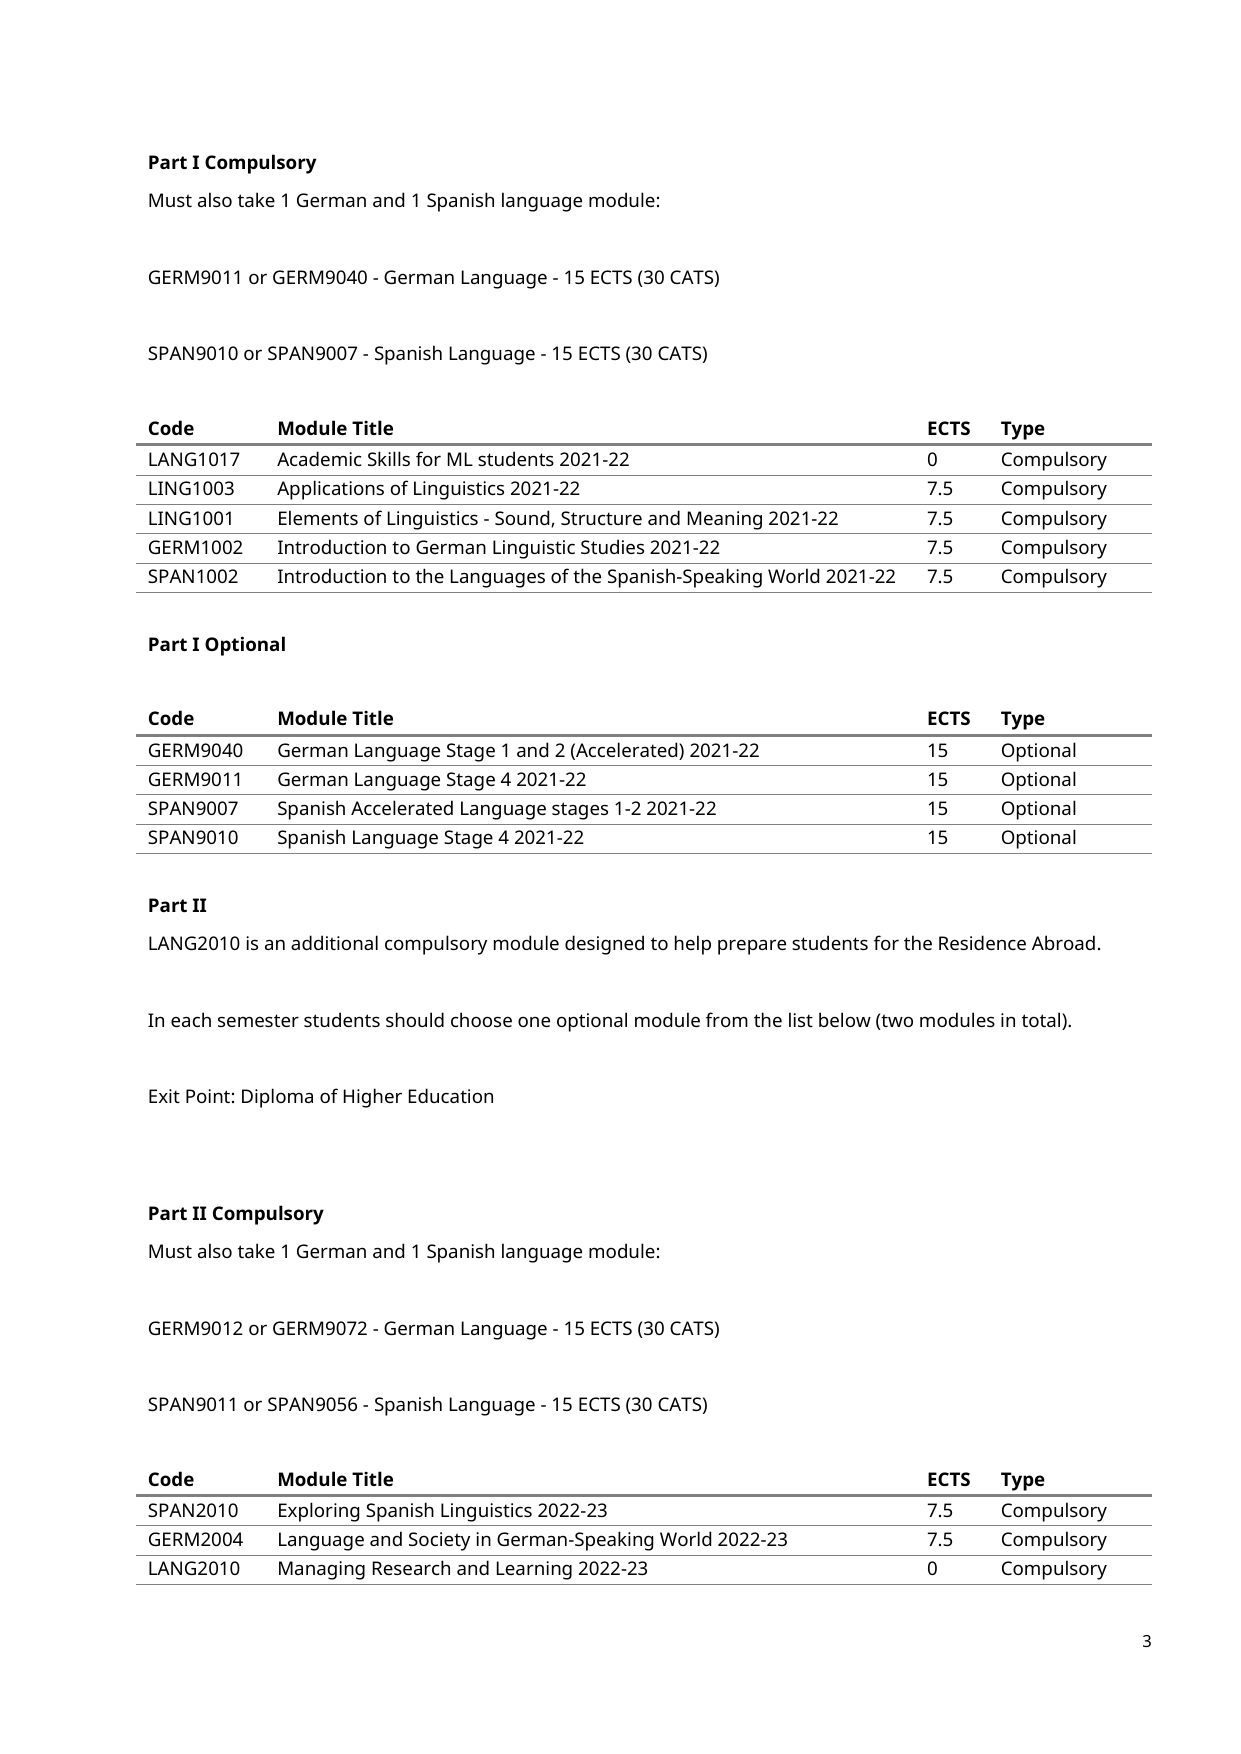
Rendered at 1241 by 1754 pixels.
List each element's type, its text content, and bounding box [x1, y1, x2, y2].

table_cell Part I Optional [136, 593, 1152, 706]
table_cell LING1001 [136, 505, 266, 533]
table_cell Code [136, 415, 266, 443]
table_cell Type [989, 706, 1152, 734]
table_cell German Language Stage 4 2021-22 [266, 766, 916, 794]
table_cell Code [136, 706, 266, 734]
table_cell 7.5 [916, 476, 989, 504]
table_cell Compulsory [989, 505, 1152, 533]
table_cell Compulsory [989, 1556, 1152, 1584]
table_cell Compulsory [989, 534, 1152, 562]
table_cell SPAN9010 [136, 825, 266, 853]
table_cell SPAN9007 [136, 795, 266, 824]
table_cell Type [989, 415, 1152, 443]
table_cell Compulsory [989, 476, 1152, 504]
table_cell Compulsory [989, 1526, 1152, 1555]
table_cell 7.5 [916, 1497, 989, 1525]
table_cell GERM9040 [136, 737, 266, 765]
table_cell Module Title [266, 1466, 916, 1494]
table_cell LING1003 [136, 476, 266, 504]
table_cell Module Title [266, 415, 916, 443]
table_cell Module Title [266, 706, 916, 734]
table_cell ECTS [916, 1466, 989, 1494]
table_cell Elements of Linguistics - Sound, Structure and Meaning 2021-22 [266, 505, 916, 533]
table_cell Compulsory [989, 1497, 1152, 1525]
table_cell Exploring Spanish Linguistics 2022-23 [266, 1497, 916, 1525]
table_cell Type [989, 1466, 1152, 1494]
table_cell Optional [989, 825, 1152, 853]
table_cell Spanish Accelerated Language stages 1-2 2021-22 [266, 795, 916, 824]
table_cell 15 [916, 737, 989, 765]
table_cell Optional [989, 737, 1152, 765]
table_cell Compulsory [989, 564, 1152, 592]
table_cell 15 [916, 825, 989, 853]
table_cell SPAN2010 [136, 1497, 266, 1525]
table_cell SPAN1002 [136, 564, 266, 592]
table_cell Introduction to the Languages of the Spanish-Speaking World 2021-22 [266, 564, 916, 592]
table_cell Applications of Linguistics 2021-22 [266, 476, 916, 504]
table_cell Academic Skills for ML students 2021-22 [266, 446, 916, 475]
table_cell 15 [916, 766, 989, 794]
table_cell [136, 1585, 1152, 1621]
table_cell Spanish Language Stage 4 2021-22 [266, 825, 916, 853]
table_cell Managing Research and Learning 2022-23 [266, 1556, 916, 1584]
table_cell LANG2010 [136, 1556, 266, 1584]
table_cell 15 [916, 795, 989, 824]
table_cell Optional [989, 795, 1152, 824]
table_cell GERM9011 [136, 766, 266, 794]
table_cell 7.5 [916, 534, 989, 562]
table_cell 0 [916, 1556, 989, 1584]
table_cell 7.5 [916, 1526, 989, 1555]
table_cell Introduction to German Linguistic Studies 2021-22 [266, 534, 916, 562]
table_cell Part II LANG2010 is an additional compulsory module designed to help prepare students for the Residence Abroad. In each semester students should choose one optional module from the list below (two modules in total). Exit Point: Diploma of Higher Education [136, 854, 1152, 1162]
table_cell Part II Compulsory Must also take 1 German and 1 Spanish language module: GERM9012 or GERM9072 - German Language - 15 ECTS (30 CATS) SPAN9011 or SPAN9056 - Spanish Language - 15 ECTS (30 CATS) [136, 1162, 1152, 1466]
table_header [136, 71, 1152, 111]
table_cell GERM1002 [136, 534, 266, 562]
table_cell Part I Compulsory Must also take 1 German and 1 Spanish language module: GERM9011 or GERM9040 - German Language - 15 ECTS (30 CATS) SPAN9010 or SPAN9007 - Spanish Language - 15 ECTS (30 CATS) [136, 111, 1152, 415]
table_cell Optional [989, 766, 1152, 794]
table_cell Compulsory [989, 446, 1152, 475]
table_cell Code [136, 1466, 266, 1494]
table_cell ECTS [916, 706, 989, 734]
table_cell 7.5 [916, 564, 989, 592]
table_cell German Language Stage 1 and 2 (Accelerated) 2021-22 [266, 737, 916, 765]
table_cell GERM2004 [136, 1526, 266, 1555]
table_cell LANG1017 [136, 446, 266, 475]
table_cell 0 [916, 446, 989, 475]
table_cell 7.5 [916, 505, 989, 533]
table_cell ECTS [916, 415, 989, 443]
table_cell Language and Society in German-Speaking World 2022-23 [266, 1526, 916, 1555]
